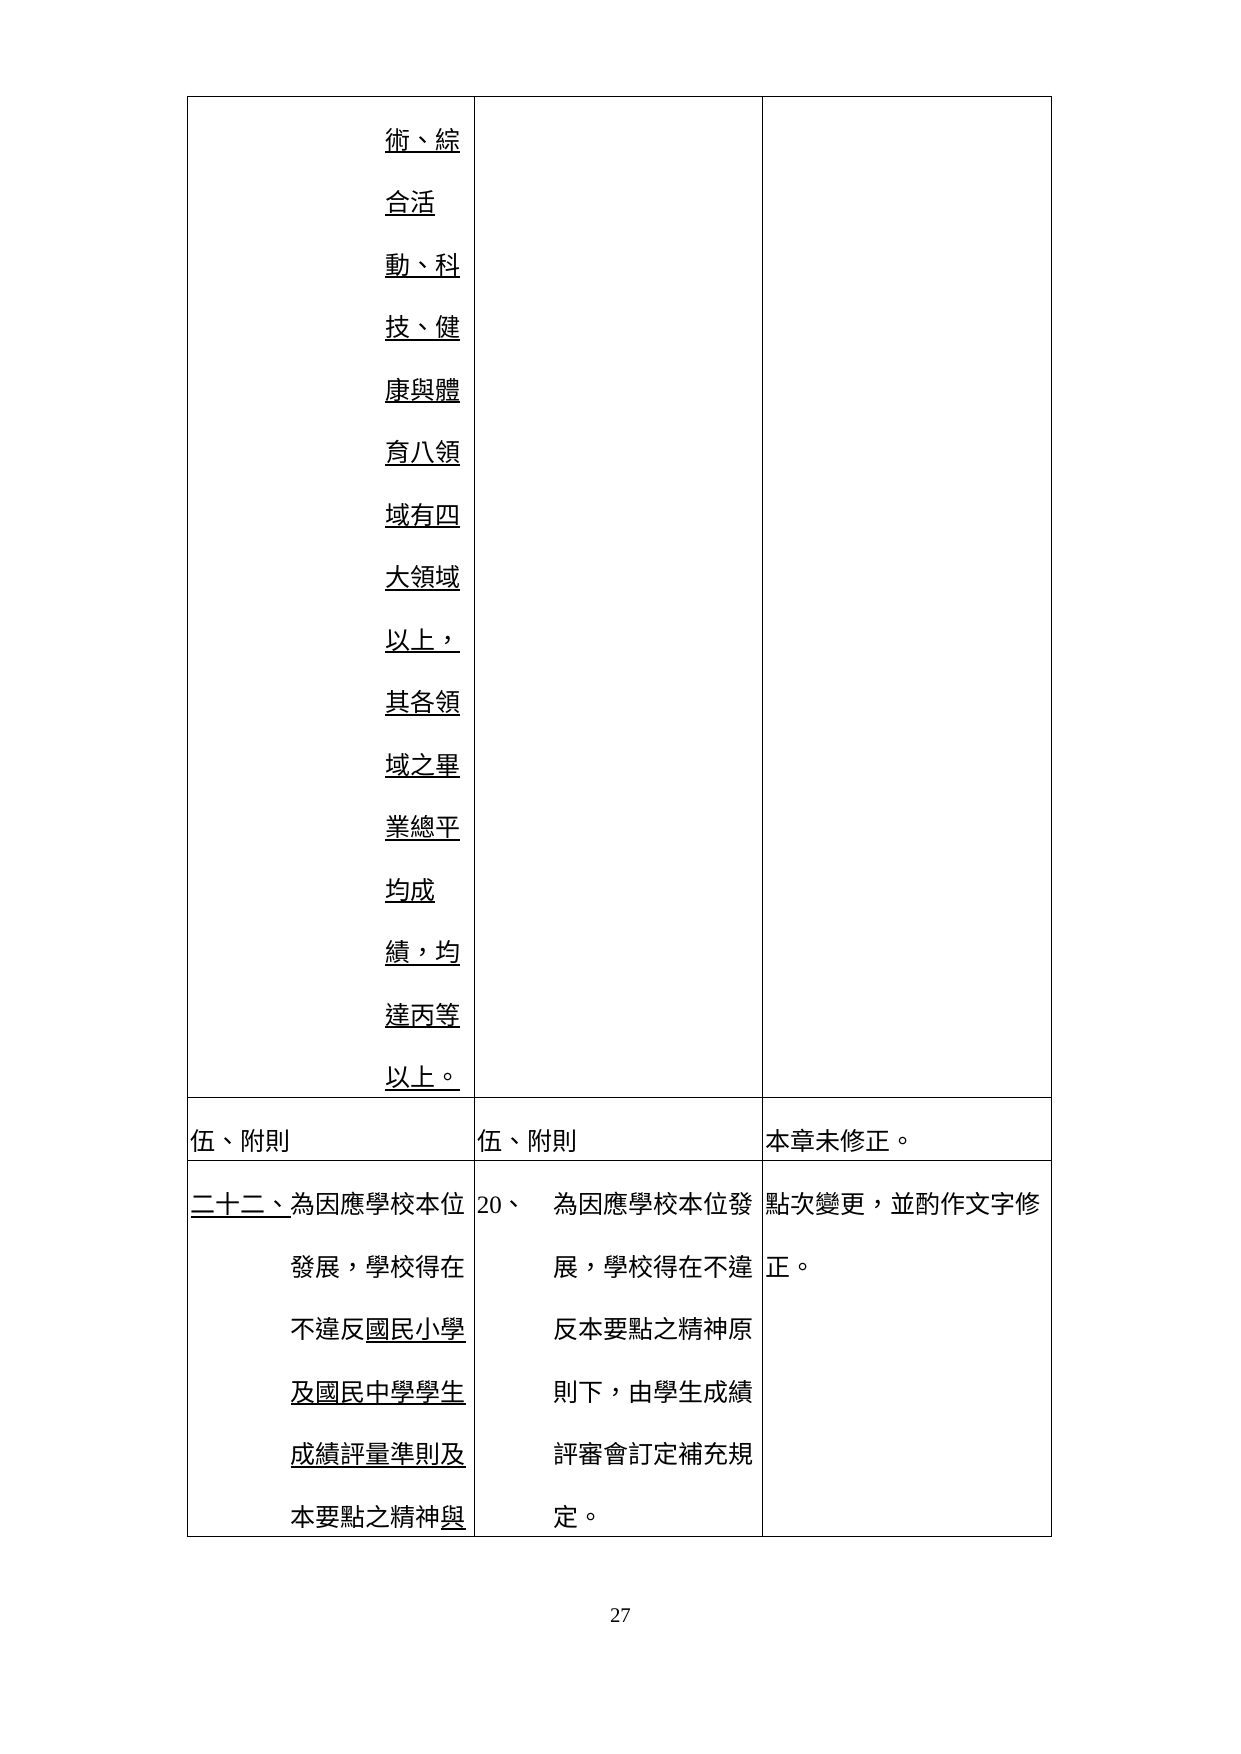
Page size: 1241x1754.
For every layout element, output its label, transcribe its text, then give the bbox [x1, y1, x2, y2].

table_cell 點次變更，並酌作文字修正。 [763, 1161, 1051, 1536]
table_cell 二十一、國民中小學學生修業期滿，經學生成績評審會審查符合下列規定者，為成績及格，由學校發給畢業證書；未符合者，發給修業證明書： 學習期間扣除學校核可之公、喪、病假，上課總出席率至少達三分之二以上。 學生經學校提供改過銷過機會及獎懲抵銷後，未滿三大過者。功過相抵及折算方式如下： 1.一次嘉獎抵銷一次警告。 2.一次小功抵銷一次小過。 3. 一次大功抵銷一次大過。 4.累積三次嘉獎折算一次小功。 5.累積三次小功折算一次大功。 6.累積三次警告折算一次小過。 7.累積三次小過折算一次大過。 中華民國一百零八年七月三十一日(含)以前入學國民中學及國民小學之學生，七大領域有四大領域以上畢業總平均成績達丙等以上。 中華民國一百零八年八月一日(含)以後入學國民中小學之學生： 1.國民小學階段：語文、數學、社會、自然科學、藝術、綜合活動、健康與體育七領域有四大領域以上，其各領域之畢業總平均成績，均達丙等以上。 2.國民中學階段：語文、數學、社會、自然科學、藝術、綜合活動、科技、健康與體育八領域有四大領域以上，其各領域之畢業總平均成績，均達丙等以上。 [188, 97, 474, 1097]
table_cell 伍、附則 [188, 1098, 474, 1160]
table_cell 伍、附則 [475, 1098, 762, 1160]
table_cell 為因應學校本位發展，學校得在不違反本要點之精神原則下，由學生成績評審會訂定補充規定。 [475, 1161, 762, 1536]
table_cell 點次變更。 配合國民小學及國民中學學生成績評量準則第12條酌作文字修正。 原第1款第1目有關日常生活表現之規定已無法源依據，爰予刪除。 原第1款第2目有關出席率之規定移列至第1款。 原第1款第2目有關獎懲之規定移列至第2款，並明定審查學生畢業資格之功過相抵與折算方式；惟各校仍應依本縣中小學學生獎懲實施要點辦理學生之獎懲。 第3款新增，係原第1款第3目移列至第3款，並敘明適用之學生類型。 第4款新增，明定108學年度(含)以後入學之學生畢業條件。 原第2款已於第1項敘明，爰予刪除。 原第2項之內容，已於新增之第3款及第4款中敘明，爰予刪除。 [763, 97, 1051, 1097]
table_cell 學生修業期滿，能否畢業，由學生成績評審會依下列各款辦理： 兼具下列情形者准予畢業： 日常生活表現，由各校成績評審會，衡酌學生日常生活表現檢核表之紀錄，審核通過者。 學習期間扣除學校核可之公、喪、病假，上課總出席率至少達三分之二以上，且經獎懲抵銷後，未滿三大過。 七大學習領域有四大學習領域以上畢業總平均成績丙等以上。 修業期滿,不符前款規定者，由學校發給修業證明書。 前項規定，自中華民國一百零一年八月一日以後入學國民中小學之學生適用之。 [475, 97, 762, 1097]
table_cell 本章未修正。 [763, 1098, 1051, 1160]
table_cell 二十二、為因應學校本位發展，學校得在不違反國民小學及國民中學學生成績評量準則及本要點之精神與 [188, 1161, 474, 1536]
